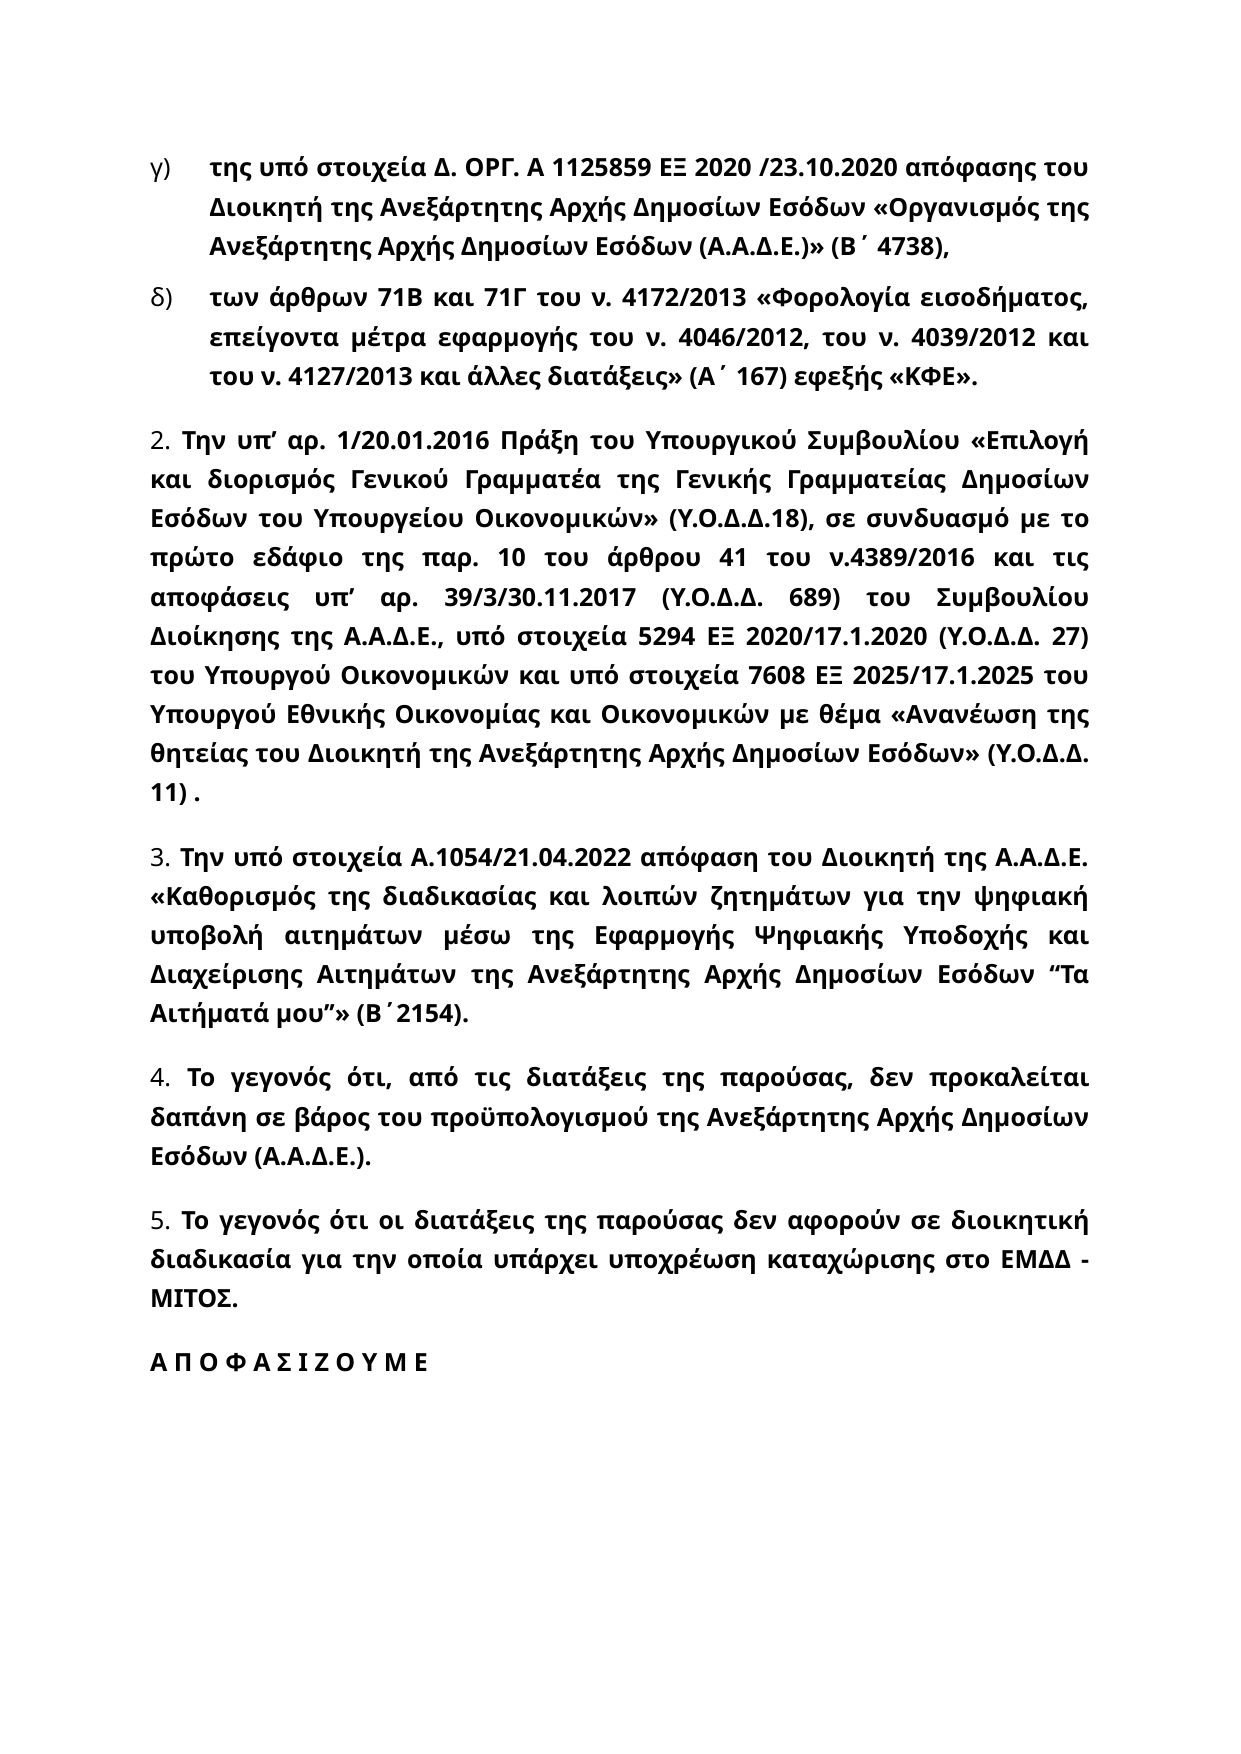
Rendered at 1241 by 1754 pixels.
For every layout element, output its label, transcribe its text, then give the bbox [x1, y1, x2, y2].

text 3. Την υπό στοιχεία Α.1054/21.04.2022 απόφαση του Διοικητή της Α.Α.Δ.Ε. «Καθορισμός της διαδικασίας και λοιπών ζητημάτων για την ψηφιακή υποβολή αιτημάτων μέσω της Εφαρμογής Ψηφιακής Υποδοχής και Διαχείρισης Αιτημάτων της Ανεξάρτητης Αρχής Δημοσίων Εσόδων ‘‘Τα Αιτήματά μου’’» (Β΄2154). [150, 839, 1090, 1030]
list γ) της υπό στοιχεία Δ. ΟΡΓ. Α 1125859 ΕΞ 2020 /23.10.2020 απόφασης του Διοικητή της Ανεξάρτητης Αρχής Δημοσίων Εσόδων «Οργανισμός της Ανεξάρτητης Αρχής Δημοσίων Εσόδων (Α.Α.Δ.Ε.)» (Β΄ 4738), [150, 150, 1090, 262]
text 4. Το γεγονός ότι, από τις διατάξεις της παρούσας, δεν προκαλείται δαπάνη σε βάρος του προϋπολογισμού της Ανεξάρτητης Αρχής Δημοσίων Εσόδων (Α.Α.Δ.Ε.). [150, 1060, 1090, 1172]
list δ) των άρθρων 71Β και 71Γ του ν. 4172/2013 «Φορολογία εισοδήματος, επείγοντα μέτρα εφαρμογής του ν. 4046/2012, του ν. 4039/2012 και του ν. 4127/2013 και άλλες διατάξεις» (Α΄ 167) εφεξής «ΚΦΕ». [150, 280, 1090, 392]
text 5. Το γεγονός ότι οι διατάξεις της παρούσας δεν αφορούν σε διοικητική διαδικασία για την οποία υπάρχει υποχρέωση καταχώρισης στο ΕΜΔΔ -ΜΙΤΟΣ. [150, 1202, 1090, 1315]
text Α Π Ο Φ Α Σ Ι Ζ Ο Υ Μ Ε [150, 1345, 1090, 1379]
text 2. Την υπ’ αρ. 1/20.01.2016 Πράξη του Υπουργικού Συμβουλίου «Επιλογή και διορισμός Γενικού Γραμματέα της Γενικής Γραμματείας Δημοσίων Εσόδων του Υπουργείου Οικονομικών» (Υ.Ο.Δ.Δ.18), σε συνδυασμό με το πρώτο εδάφιο της παρ. 10 του άρθρου 41 του ν.4389/2016 και τις αποφάσεις υπ’ αρ. 39/3/30.11.2017 (Υ.Ο.Δ.Δ. 689) του Συμβουλίου Διοίκησης της Α.Α.Δ.Ε., υπό στοιχεία 5294 ΕΞ 2020/17.1.2020 (Υ.Ο.Δ.Δ. 27) του Υπουργού Οικονομικών και υπό στοιχεία 7608 ΕΞ 2025/17.1.2025 του Υπουργού Εθνικής Οικονομίας και Οικονομικών με θέμα «Ανανέωση της θητείας του Διοικητή της Ανεξάρτητης Αρχής Δημοσίων Εσόδων» (Υ.Ο.Δ.Δ. 11) . [150, 422, 1090, 809]
